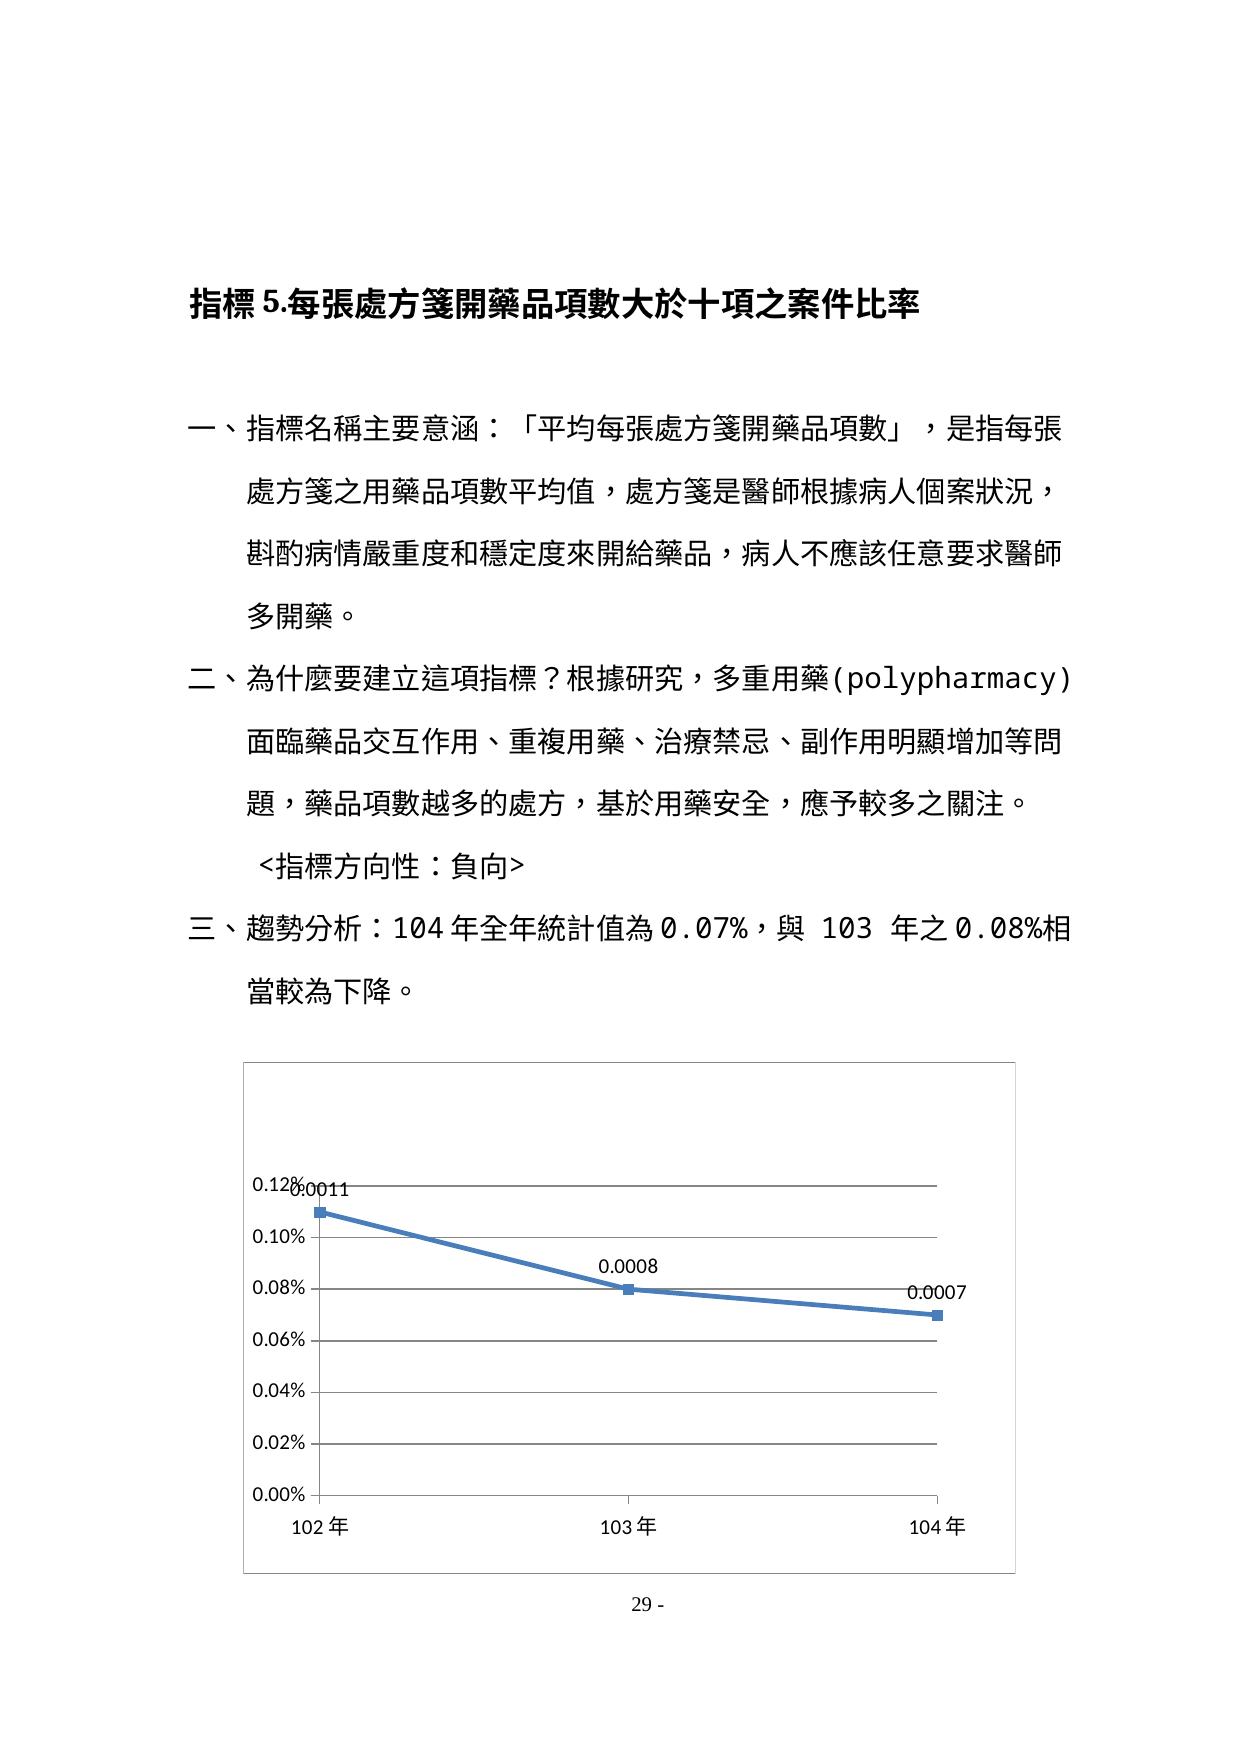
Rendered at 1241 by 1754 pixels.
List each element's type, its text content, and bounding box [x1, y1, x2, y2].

table_cell [188, 1101, 243, 1198]
table_header [294, 1010, 408, 1062]
table_header 指標5.每張處方箋開藥品項數大於十項之案件比率 [188, 198, 986, 329]
text 三、趨勢分析：104年全年統計值為0.07%，與 103 年之0.08%相當較為下降。 [187, 885, 1078, 1010]
table_header [188, 1010, 294, 1101]
text 一、指標名稱主要意涵：「平均每張處方箋開藥品項數」，是指每張處方箋之用藥品項數平均值，處方箋是醫師根據病人個案狀況，斟酌病情嚴重度和穩定度來開給藥品，病人不應該任意要求醫師多開藥。 [187, 385, 1078, 635]
text <指標方向性：負向> [187, 823, 1078, 885]
text 二、為什麼要建立這項指標？根據研究，多重用藥(polypharmacy)面臨藥品交互作用、重複用藥、治療禁忌、副作用明顯增加等問題，藥品項數越多的處方，基於用藥安全，應予較多之關注。 [187, 635, 1078, 823]
table_header [856, 1010, 971, 1062]
table_header [740, 1010, 856, 1062]
table_header [623, 1010, 739, 1062]
table_header [525, 1010, 623, 1062]
table_header [408, 1010, 525, 1062]
